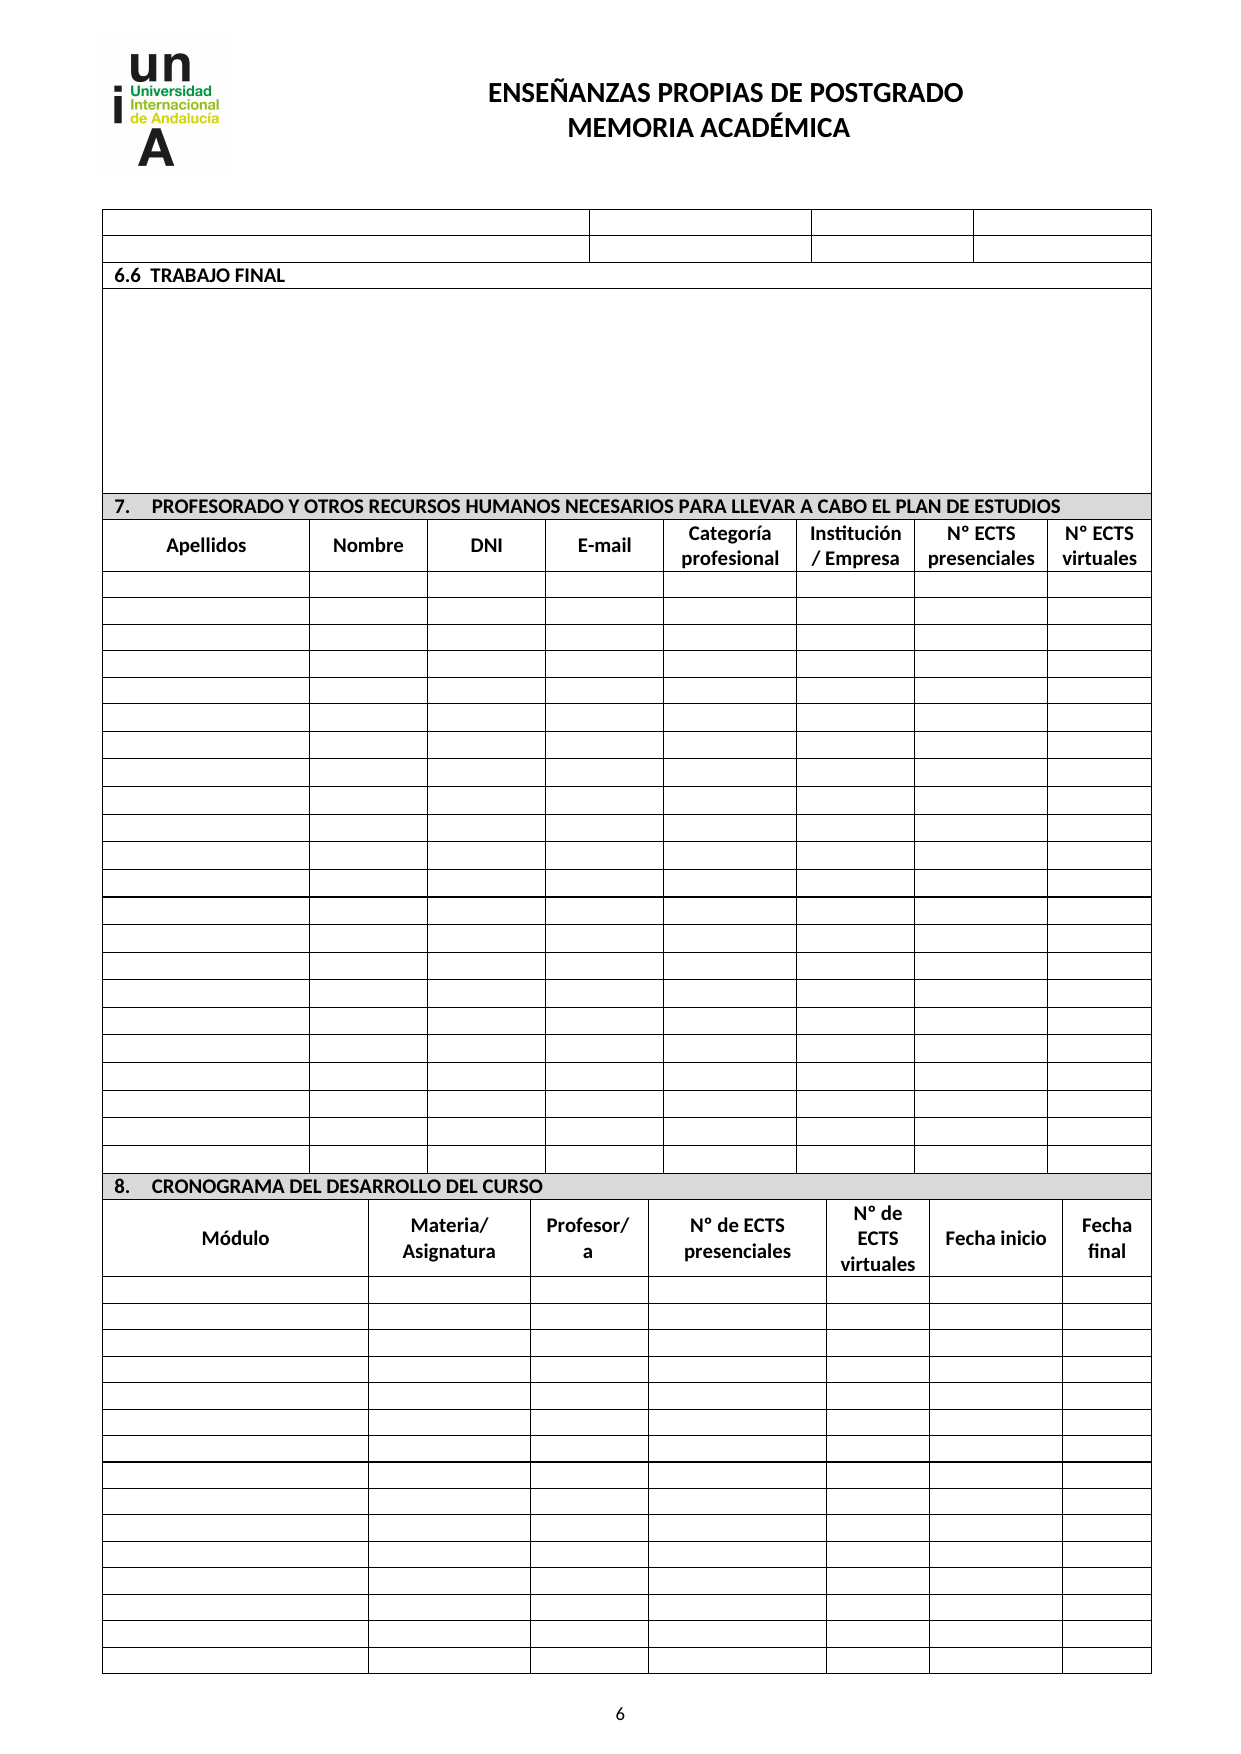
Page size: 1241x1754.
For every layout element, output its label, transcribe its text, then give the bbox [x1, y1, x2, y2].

table_cell Nº ECTS virtuales [1048, 520, 1151, 571]
table_cell [915, 625, 1047, 650]
table_cell CRONOGRAMA DEL DESARROLLO DEL CURSO [103, 1174, 1151, 1199]
table_cell [546, 842, 663, 869]
table_cell [1063, 1277, 1151, 1303]
table_cell [546, 815, 663, 841]
table_cell [103, 1463, 368, 1488]
table_cell [797, 815, 914, 841]
table_cell [915, 1091, 1047, 1117]
table_cell [1063, 1515, 1151, 1541]
table_cell [103, 925, 309, 952]
picture [99, 39, 232, 172]
table_cell [310, 787, 427, 813]
table_cell [103, 759, 309, 786]
table_cell [531, 1383, 648, 1408]
table_cell [797, 1008, 914, 1034]
table_cell [103, 1568, 368, 1594]
table_cell [797, 759, 914, 786]
table_cell [664, 625, 796, 650]
table_cell [664, 704, 796, 731]
table_cell [428, 678, 545, 703]
table_cell [915, 572, 1047, 597]
table_cell [797, 572, 914, 597]
table_cell [915, 1008, 1047, 1034]
table_cell [531, 1648, 648, 1673]
table_cell [103, 815, 309, 841]
table_cell Nº de ECTS virtuales [827, 1200, 929, 1276]
table_cell [915, 1118, 1047, 1145]
table_cell [590, 210, 811, 235]
table_cell [930, 1489, 1062, 1514]
table_cell [103, 1008, 309, 1034]
table_cell [369, 1463, 530, 1488]
table_cell [103, 1277, 368, 1303]
table_cell [664, 1063, 796, 1089]
table_cell [915, 678, 1047, 703]
table_cell Apellidos [103, 520, 309, 571]
table_cell [915, 1035, 1047, 1062]
table_cell [797, 1118, 914, 1145]
table_cell [664, 1091, 796, 1117]
table_cell [1063, 1436, 1151, 1461]
table_cell [103, 651, 309, 677]
table_cell [428, 1118, 545, 1145]
table_cell [428, 980, 545, 1007]
table_cell [827, 1410, 929, 1435]
table_cell [1048, 678, 1151, 703]
table_cell [797, 1091, 914, 1117]
table_cell [369, 1542, 530, 1567]
table_cell [546, 732, 663, 758]
table_cell [310, 732, 427, 758]
table_cell [1063, 1648, 1151, 1673]
table_cell [103, 210, 589, 235]
table_cell [546, 1146, 663, 1172]
table_cell [369, 1357, 530, 1382]
table_cell [531, 1463, 648, 1488]
table_cell [546, 759, 663, 786]
table_cell [1063, 1542, 1151, 1567]
table_cell [310, 815, 427, 841]
table_cell [664, 980, 796, 1007]
table_cell [664, 678, 796, 703]
table_cell [915, 815, 1047, 841]
table_cell [1048, 1118, 1151, 1145]
table_cell [546, 1118, 663, 1145]
table_cell [428, 1008, 545, 1034]
table_cell [1048, 572, 1151, 597]
table_cell [1048, 704, 1151, 731]
table_cell [103, 704, 309, 731]
table_cell [797, 870, 914, 896]
table_cell [103, 1410, 368, 1435]
table_cell [930, 1621, 1062, 1647]
table_cell [546, 598, 663, 624]
table_cell [310, 953, 427, 979]
table_cell [664, 1118, 796, 1145]
table_cell [428, 1035, 545, 1062]
table_cell [531, 1515, 648, 1541]
table_cell [546, 870, 663, 896]
table_cell [797, 898, 914, 924]
table_cell [531, 1410, 648, 1435]
table_cell [428, 704, 545, 731]
table_cell [310, 898, 427, 924]
table_cell [428, 953, 545, 979]
table_cell [664, 732, 796, 758]
table_cell [531, 1357, 648, 1382]
table_cell Módulo [103, 1200, 368, 1276]
table_cell [797, 625, 914, 650]
table_cell [103, 289, 1151, 492]
table_cell [1063, 1383, 1151, 1408]
table_cell [428, 815, 545, 841]
table_cell [428, 572, 545, 597]
table_cell [546, 1063, 663, 1089]
table_cell [827, 1542, 929, 1567]
table_cell [531, 1330, 648, 1356]
table_cell [369, 1330, 530, 1356]
table_cell [915, 925, 1047, 952]
table_cell [310, 1008, 427, 1034]
table_cell [310, 759, 427, 786]
table_cell [546, 925, 663, 952]
table_cell [1063, 1621, 1151, 1647]
table_cell [103, 625, 309, 650]
table_cell [827, 1277, 929, 1303]
table_cell [827, 1621, 929, 1647]
table_cell [1048, 625, 1151, 650]
table_cell [103, 1146, 309, 1172]
table_cell [103, 898, 309, 924]
table_cell [930, 1357, 1062, 1382]
table_cell [103, 1542, 368, 1567]
table_cell [915, 842, 1047, 869]
table_cell [1048, 815, 1151, 841]
table_cell [103, 1330, 368, 1356]
table_cell [428, 651, 545, 677]
table_cell [103, 953, 309, 979]
table_cell [1063, 1463, 1151, 1488]
table_cell [428, 759, 545, 786]
table_cell DNI [428, 520, 545, 571]
table_cell [103, 1648, 368, 1673]
table_cell [915, 704, 1047, 731]
table_cell [797, 1063, 914, 1089]
table_cell [649, 1357, 826, 1382]
table_cell [531, 1621, 648, 1647]
table_cell [103, 980, 309, 1007]
table_cell [649, 1542, 826, 1567]
table_cell [930, 1304, 1062, 1329]
table_cell [428, 625, 545, 650]
table_cell [103, 1515, 368, 1541]
table_cell Categoría profesional [664, 520, 796, 571]
table_cell [930, 1277, 1062, 1303]
table_cell [930, 1648, 1062, 1673]
table_cell [974, 236, 1151, 262]
table_cell [310, 870, 427, 896]
table_cell [1063, 1304, 1151, 1329]
table_cell [812, 236, 973, 262]
table_cell [664, 1008, 796, 1034]
table_cell [310, 598, 427, 624]
table_cell Profesor/a [531, 1200, 648, 1276]
table_cell [310, 651, 427, 677]
table_cell [930, 1595, 1062, 1620]
table_cell [310, 1035, 427, 1062]
table_cell [546, 953, 663, 979]
table_cell [649, 1621, 826, 1647]
table_cell [797, 925, 914, 952]
table_cell [649, 1383, 826, 1408]
table_cell [915, 651, 1047, 677]
table_cell [915, 1063, 1047, 1089]
table_cell [915, 1146, 1047, 1172]
table_cell [103, 572, 309, 597]
table_cell [649, 1648, 826, 1673]
table_cell [103, 1304, 368, 1329]
table_cell [546, 1008, 663, 1034]
table_cell [531, 1568, 648, 1594]
table_cell [428, 1063, 545, 1089]
table_cell [103, 678, 309, 703]
table_cell [664, 759, 796, 786]
table_cell [649, 1489, 826, 1514]
table_cell [103, 1035, 309, 1062]
table_cell [664, 870, 796, 896]
table_cell [546, 898, 663, 924]
table_cell [546, 651, 663, 677]
table_cell [1048, 1063, 1151, 1089]
table_cell [1048, 732, 1151, 758]
table_cell [103, 1436, 368, 1461]
table_cell [531, 1595, 648, 1620]
table_cell [797, 651, 914, 677]
table_cell [1048, 898, 1151, 924]
table_cell [915, 898, 1047, 924]
table_cell [369, 1568, 530, 1594]
table_cell [915, 980, 1047, 1007]
table_cell [369, 1648, 530, 1673]
table_cell [103, 1595, 368, 1620]
table_cell [1048, 842, 1151, 869]
table_cell [1048, 1008, 1151, 1034]
table_cell [428, 842, 545, 869]
table_cell [546, 1091, 663, 1117]
table_cell [546, 704, 663, 731]
table_cell [369, 1515, 530, 1541]
table_cell [915, 598, 1047, 624]
table_cell [531, 1542, 648, 1567]
table_cell [1063, 1357, 1151, 1382]
table_cell [827, 1489, 929, 1514]
table_cell [930, 1542, 1062, 1567]
table_cell [664, 787, 796, 813]
table_cell [664, 953, 796, 979]
table_cell [369, 1489, 530, 1514]
table_cell [664, 1146, 796, 1172]
table_cell [827, 1568, 929, 1594]
table_cell [310, 1118, 427, 1145]
table_cell [310, 1063, 427, 1089]
table_cell [664, 572, 796, 597]
table_cell [1048, 787, 1151, 813]
table_cell [310, 625, 427, 650]
table_cell Nombre [310, 520, 427, 571]
table_cell [1048, 1146, 1151, 1172]
table_cell [546, 980, 663, 1007]
table_cell [546, 1035, 663, 1062]
table_cell [827, 1357, 929, 1382]
table_cell [915, 953, 1047, 979]
table_cell [915, 870, 1047, 896]
table_cell [428, 1091, 545, 1117]
table_cell [797, 980, 914, 1007]
table_cell [428, 787, 545, 813]
table_cell [1048, 651, 1151, 677]
table_cell [974, 210, 1151, 235]
table_cell [649, 1410, 826, 1435]
table_cell [103, 787, 309, 813]
table_cell [103, 1383, 368, 1408]
table_cell [930, 1436, 1062, 1461]
table_cell [827, 1515, 929, 1541]
table_cell [103, 870, 309, 896]
table_cell [827, 1383, 929, 1408]
table_cell [428, 732, 545, 758]
table_cell [797, 598, 914, 624]
table_cell [1048, 759, 1151, 786]
table_cell [649, 1568, 826, 1594]
table_cell [546, 572, 663, 597]
table_cell [827, 1463, 929, 1488]
table_cell [103, 842, 309, 869]
table_cell [531, 1436, 648, 1461]
table_cell [428, 925, 545, 952]
table_cell [1063, 1595, 1151, 1620]
table_cell [310, 842, 427, 869]
table_cell [369, 1436, 530, 1461]
table_cell PROFESORADO Y OTROS RECURSOS HUMANOS NECESARIOS PARA LLEVAR A CABO EL PLAN DE ESTUDIOS [103, 494, 1151, 519]
table_cell [428, 1146, 545, 1172]
table_cell [531, 1489, 648, 1514]
table_cell [797, 678, 914, 703]
table_cell [546, 678, 663, 703]
table_cell [310, 1146, 427, 1172]
table_cell [1063, 1410, 1151, 1435]
table_cell [915, 732, 1047, 758]
table_cell [664, 1035, 796, 1062]
table_cell [1048, 870, 1151, 896]
table_cell E-mail [546, 520, 663, 571]
table_cell [797, 1035, 914, 1062]
table_cell [1048, 1035, 1151, 1062]
table_cell [369, 1621, 530, 1647]
table_cell [1063, 1489, 1151, 1514]
table_cell [649, 1277, 826, 1303]
table_cell [827, 1436, 929, 1461]
table_cell [103, 1621, 368, 1647]
table_cell [649, 1436, 826, 1461]
table_cell [428, 870, 545, 896]
table_cell Nº ECTS presenciales [915, 520, 1047, 571]
table_cell [1048, 953, 1151, 979]
table_cell [103, 1063, 309, 1089]
table_cell [930, 1568, 1062, 1594]
table_cell [664, 842, 796, 869]
table_cell [310, 678, 427, 703]
table_cell [930, 1515, 1062, 1541]
table_cell [103, 598, 309, 624]
table_cell [1048, 925, 1151, 952]
table_cell [546, 625, 663, 650]
table_cell [797, 1146, 914, 1172]
table_cell [1048, 598, 1151, 624]
table_cell [827, 1304, 929, 1329]
table_cell [649, 1463, 826, 1488]
table_cell [546, 787, 663, 813]
table_cell [103, 1357, 368, 1382]
table_cell [649, 1330, 826, 1356]
table_cell [797, 732, 914, 758]
table_cell [812, 210, 973, 235]
table_cell [310, 572, 427, 597]
table_cell [649, 1304, 826, 1329]
table_cell [369, 1410, 530, 1435]
table_cell [664, 925, 796, 952]
table_cell [664, 651, 796, 677]
table_cell [664, 815, 796, 841]
table_cell [915, 759, 1047, 786]
table_cell Materia/ Asignatura [369, 1200, 530, 1276]
table_cell 6.6 TRABAJO FINAL [103, 263, 1151, 288]
table_cell [664, 598, 796, 624]
table_cell [1063, 1568, 1151, 1594]
table_cell Fecha final [1063, 1200, 1151, 1276]
table_cell [428, 898, 545, 924]
table_cell [930, 1383, 1062, 1408]
table_cell [369, 1277, 530, 1303]
table_cell [369, 1383, 530, 1408]
table_cell [827, 1330, 929, 1356]
table_cell [531, 1277, 648, 1303]
table_cell [930, 1410, 1062, 1435]
table_cell [827, 1648, 929, 1673]
table_cell [797, 953, 914, 979]
table_cell [103, 732, 309, 758]
table_cell [1048, 980, 1151, 1007]
table_cell [103, 1489, 368, 1514]
table_cell Fecha inicio [930, 1200, 1062, 1276]
table_cell [369, 1304, 530, 1329]
table_cell [797, 704, 914, 731]
table_cell [310, 925, 427, 952]
table_cell [930, 1330, 1062, 1356]
table_cell [428, 598, 545, 624]
table_cell [649, 1515, 826, 1541]
table_cell [1048, 1091, 1151, 1117]
table_cell [797, 842, 914, 869]
table_cell Nº de ECTS presenciales [649, 1200, 826, 1276]
table_cell [797, 787, 914, 813]
table_cell [930, 1463, 1062, 1488]
table_cell [310, 980, 427, 1007]
table_cell [664, 898, 796, 924]
table_cell [915, 787, 1047, 813]
table_cell [310, 704, 427, 731]
table_cell [103, 1091, 309, 1117]
table_cell [103, 1118, 309, 1145]
table_cell [531, 1304, 648, 1329]
table_cell [369, 1595, 530, 1620]
table_cell [649, 1595, 826, 1620]
table_cell [590, 236, 811, 262]
table_cell [103, 236, 589, 262]
table_cell Institución/ Empresa [797, 520, 914, 571]
table_cell [1063, 1330, 1151, 1356]
table_cell [310, 1091, 427, 1117]
table_cell [827, 1595, 929, 1620]
